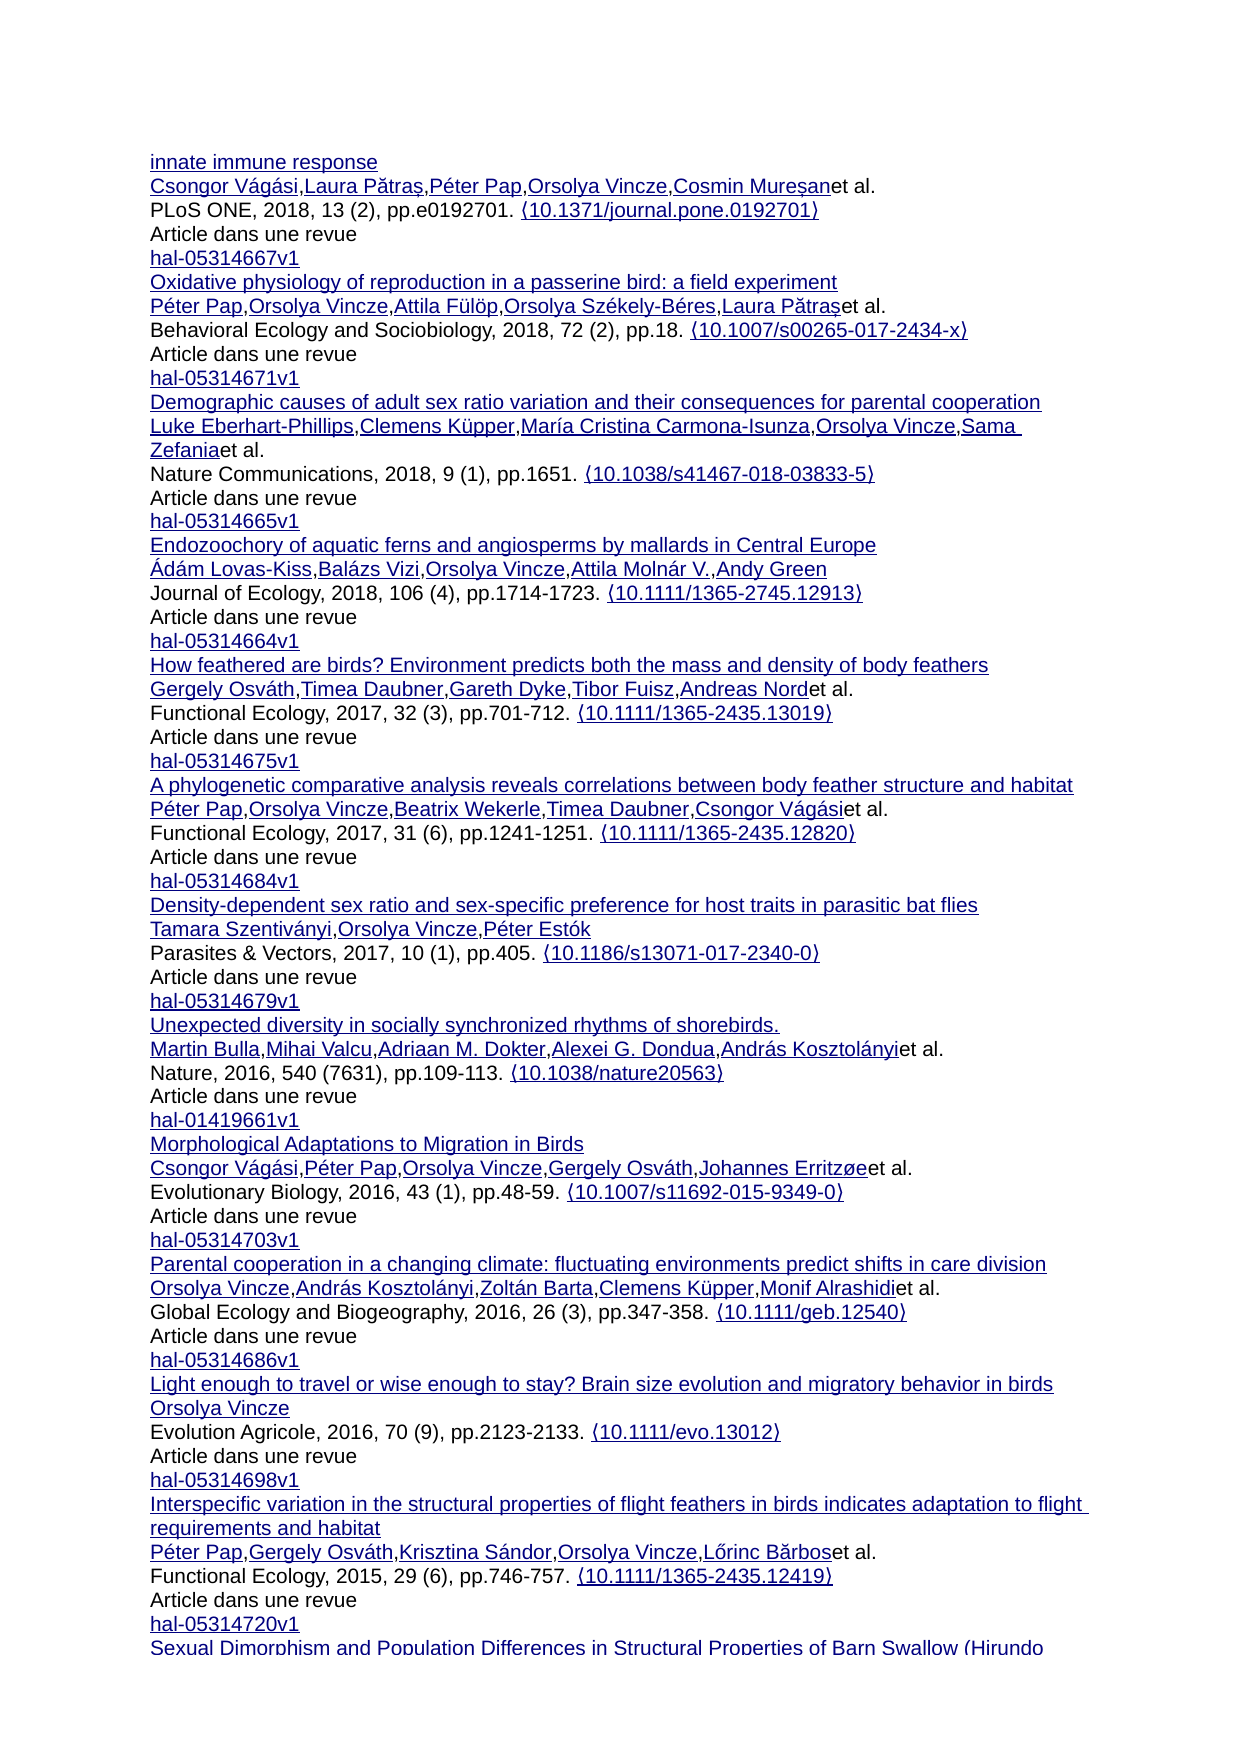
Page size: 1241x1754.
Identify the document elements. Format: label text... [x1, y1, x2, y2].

table_cell Density-dependent sex ratio and sex-specific preference for host traits in parasitic bat flies Tamara Szentiványi,Orsolya Vincze,Péter Estók Parasites & Vectors, 2017, 10 (1), pp.405. ⟨10.1186/s13071-017-2340-0⟩ Article dans une revue hal-05314679v1 [150, 893, 1090, 1012]
table_cell Interspecific variation in the structural properties of flight feathers in birds indicates adaptation to flight requirements and habitat Péter Pap,Gergely Osváth,Krisztina Sándor,Orsolya Vincze,Lőrinc Bărboset al. Functional Ecology, 2015, 29 (6), pp.746-757. ⟨10.1111/1365-2435.12419⟩ Article dans une revue hal-05314720v1 [150, 1492, 1090, 1635]
table_cell How feathered are birds? Environment predicts both the mass and density of body feathers Gergely Osváth,Timea Daubner,Gareth Dyke,Tibor Fuisz,Andreas Nordet al. Functional Ecology, 2017, 32 (3), pp.701-712. ⟨10.1111/1365-2435.13019⟩ Article dans une revue hal-05314675v1 [150, 653, 1090, 773]
table_cell Experimental increase in baseline corticosterone level reduces oxidative damage and enhances innate immune response Csongor Vágási,Laura Pătraș,Péter Pap,Orsolya Vincze,Cosmin Mureșanet al. PLoS ONE, 2018, 13 (2), pp.e0192701. ⟨10.1371/journal.pone.0192701⟩ Article dans une revue hal-05314667v1 [150, 150, 1090, 270]
table_cell Unexpected diversity in socially synchronized rhythms of shorebirds. Martin Bulla,Mihai Valcu,Adriaan M. Dokter,Alexei G. Dondua,András Kosztolányiet al. Nature, 2016, 540 (7631), pp.109-113. ⟨10.1038/nature20563⟩ Article dans une revue hal-01419661v1 [150, 1013, 1090, 1132]
table_cell A phylogenetic comparative analysis reveals correlations between body feather structure and habitat Péter Pap,Orsolya Vincze,Beatrix Wekerle,Timea Daubner,Csongor Vágásiet al. Functional Ecology, 2017, 31 (6), pp.1241-1251. ⟨10.1111/1365-2435.12820⟩ Article dans une revue hal-05314684v1 [150, 773, 1090, 893]
table_cell Morphological Adaptations to Migration in Birds Csongor Vágási,Péter Pap,Orsolya Vincze,Gergely Osváth,Johannes Erritzøeet al. Evolutionary Biology, 2016, 43 (1), pp.48-59. ⟨10.1007/s11692-015-9349-0⟩ Article dans une revue hal-05314703v1 [150, 1132, 1090, 1252]
table_cell Endozoochory of aquatic ferns and angiosperms by mallards in Central Europe Ádám Lovas-Kiss,Balázs Vizi,Orsolya Vincze,Attila Molnár V.,Andy Green Journal of Ecology, 2018, 106 (4), pp.1714-1723. ⟨10.1111/1365-2745.12913⟩ Article dans une revue hal-05314664v1 [150, 533, 1090, 653]
table_cell Demographic causes of adult sex ratio variation and their consequences for parental cooperation Luke Eberhart-Phillips,Clemens Küpper,María Cristina Carmona-Isunza,Orsolya Vincze,Sama Zefaniaet al. Nature Communications, 2018, 9 (1), pp.1651. ⟨10.1038/s41467-018-03833-5⟩ Article dans une revue hal-05314665v1 [150, 390, 1090, 533]
table_cell Light enough to travel or wise enough to stay? Brain size evolution and migratory behavior in birds Orsolya Vincze Evolution Agricole, 2016, 70 (9), pp.2123-2133. ⟨10.1111/evo.13012⟩ Article dans une revue hal-05314698v1 [150, 1372, 1090, 1492]
table_cell Parental cooperation in a changing climate: fluctuating environments predict shifts in care division Orsolya Vincze,András Kosztolányi,Zoltán Barta,Clemens Küpper,Monif Alrashidiet al. Global Ecology and Biogeography, 2016, 26 (3), pp.347-358. ⟨10.1111/geb.12540⟩ Article dans une revue hal-05314686v1 [150, 1252, 1090, 1372]
table_cell Oxidative physiology of reproduction in a passerine bird: a field experiment Péter Pap,Orsolya Vincze,Attila Fülöp,Orsolya Székely-Béres,Laura Pătrașet al. Behavioral Ecology and Sociobiology, 2018, 72 (2), pp.18. ⟨10.1007/s00265-017-2434-x⟩ Article dans une revue hal-05314671v1 [150, 270, 1090, 389]
table_cell Sexual Dimorphism and Population Differences in Structural Properties of Barn Swallow (Hirundo [150, 1635, 1090, 1655]
